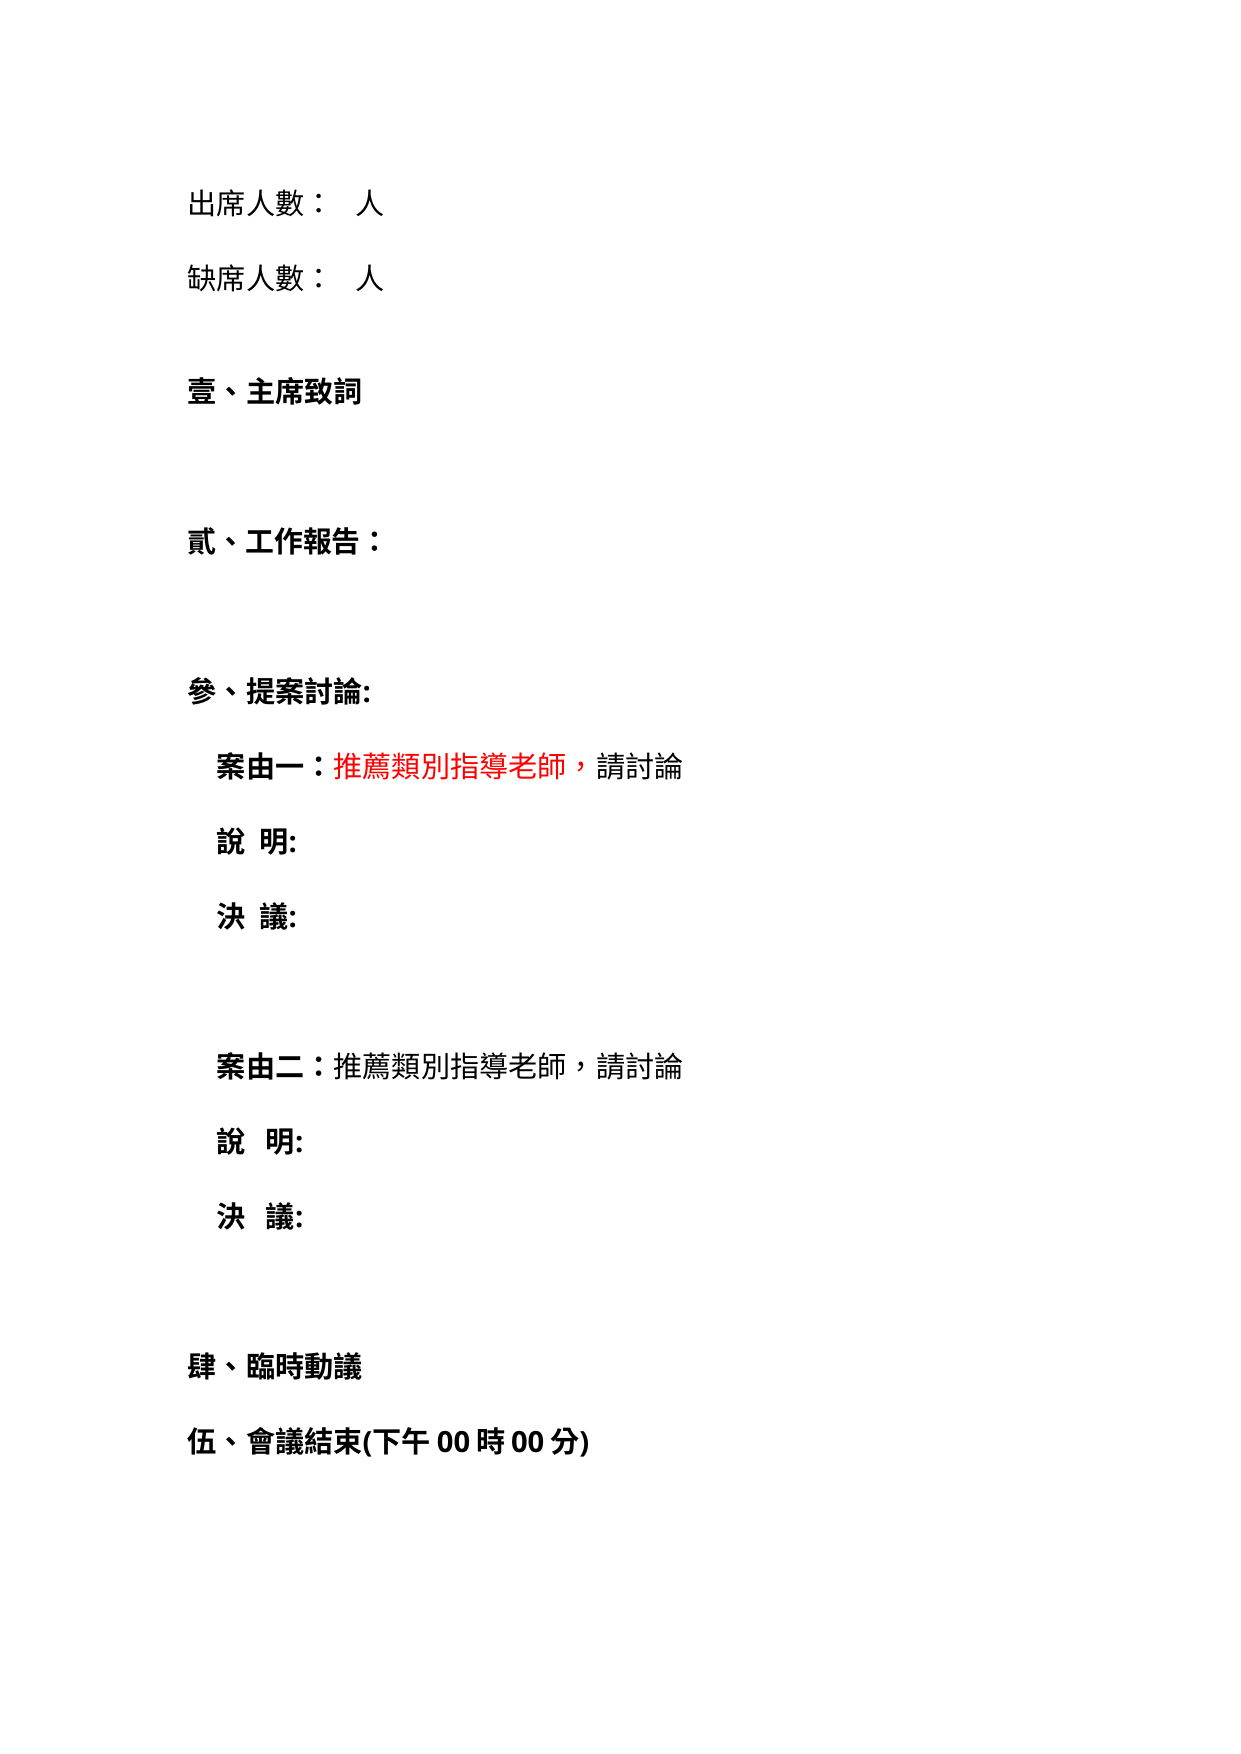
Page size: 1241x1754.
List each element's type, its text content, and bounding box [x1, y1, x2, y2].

text 缺席人數： 人 [187, 239, 1053, 314]
text 說 明: [187, 1102, 1053, 1177]
text 案由一：推薦類別指導老師，請討論 [187, 727, 1053, 802]
text 伍、會議結束(下午00時00分) [187, 1402, 1053, 1477]
text 肆、臨時動議 [187, 1327, 1053, 1402]
text 案由二：推薦類別指導老師，請討論 [187, 1027, 1053, 1102]
text 出席人數： 人 [187, 164, 1053, 239]
text 決 議: [187, 1177, 1053, 1252]
text 決 議: [187, 877, 1053, 952]
text 壹、主席致詞 [187, 352, 1053, 427]
text 參、提案討論: [187, 652, 1053, 727]
text 說 明: [187, 802, 1053, 877]
text 貳、工作報告： [187, 502, 1053, 577]
